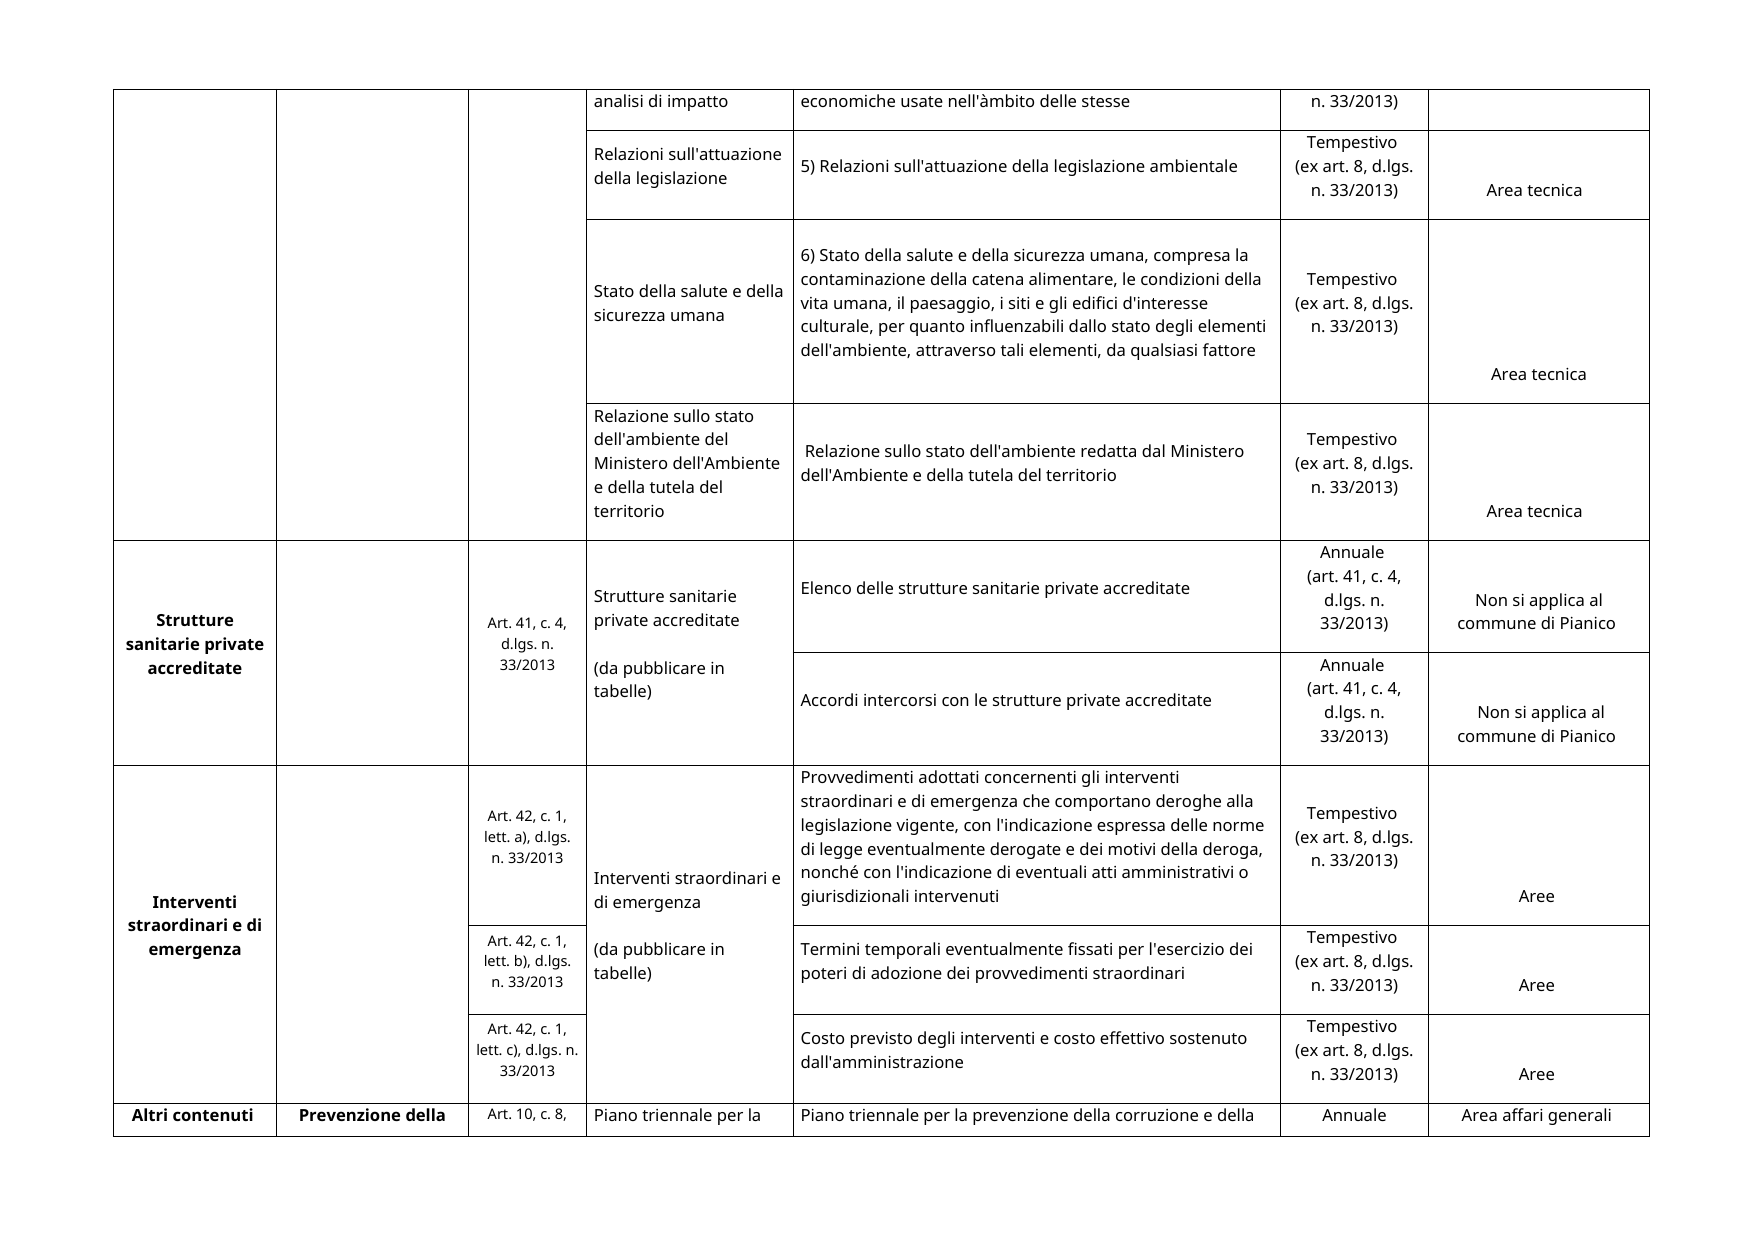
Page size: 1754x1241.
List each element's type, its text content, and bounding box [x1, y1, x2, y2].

table_cell Accordi intercorsi con le strutture private accreditate [794, 653, 1280, 765]
table_cell Tempestivo (ex art. 8, d.lgs. n. 33/2013) [1281, 220, 1428, 403]
table_cell Area affari generali [1429, 1104, 1649, 1136]
table_cell Non si applica al commune di Pianico [1429, 653, 1649, 765]
table_cell Art. 42, c. 1, lett. c), d.lgs. n. 33/2013 [469, 1015, 586, 1103]
table_cell Tempestivo (ex art. 8, d.lgs. n. 33/2013) [1281, 926, 1428, 1014]
table_cell Art. 42, c. 1, lett. b), d.lgs. n. 33/2013 [469, 926, 586, 1014]
table_cell Area tecnica [1429, 220, 1649, 403]
table_cell n. 33/2013) [1281, 90, 1428, 130]
table_cell Area tecnica [1429, 131, 1649, 219]
table_cell Prevenzione della [277, 1104, 468, 1136]
table_cell Elenco delle strutture sanitarie private accreditate [794, 541, 1280, 652]
table_cell Tempestivo (ex art. 8, d.lgs. n. 33/2013) [1281, 1015, 1428, 1103]
table_cell Tempestivo (ex art. 8, d.lgs. n. 33/2013) [1281, 766, 1428, 925]
table_cell Strutture sanitarie private accreditate [114, 541, 276, 765]
table_cell Costo previsto degli interventi e costo effettivo sostenuto dall'amministrazione [794, 1015, 1280, 1103]
table_cell [277, 766, 468, 1103]
table_cell Art. 41, c. 4, d.lgs. n. 33/2013 [469, 541, 586, 765]
table_cell [277, 541, 468, 765]
table_cell Art. 42, c. 1, lett. a), d.lgs. n. 33/2013 [469, 766, 586, 925]
table_cell Aree [1429, 926, 1649, 1014]
table_cell Tempestivo (ex art. 8, d.lgs. n. 33/2013) [1281, 131, 1428, 219]
table_cell Altri contenuti [114, 1104, 276, 1136]
table_cell Interventi straordinari e di emergenza [114, 766, 276, 1103]
table_cell economiche usate nell'àmbito delle stesse [794, 90, 1280, 130]
table_cell Provvedimenti adottati concernenti gli interventi straordinari e di emergenza che comportano deroghe alla legislazione vigente, con l'indicazione espressa delle norme di legge eventualmente derogate e dei motivi della deroga, nonché con l'indicazione di eventuali atti amministrativi o giurisdizionali intervenuti [794, 766, 1280, 925]
table_cell Annuale [1281, 1104, 1428, 1136]
table_cell 6) Stato della salute e della sicurezza umana, compresa la contaminazione della catena alimentare, le condizioni della vita umana, il paesaggio, i siti e gli edifici d'interesse culturale, per quanto influenzabili dallo stato degli elementi dell'ambiente, attraverso tali elementi, da qualsiasi fattore [794, 220, 1280, 403]
table_cell analisi di impatto [587, 90, 793, 130]
table_cell [277, 90, 468, 539]
table_cell Piano triennale per la [587, 1104, 793, 1136]
table_cell Piano triennale per la prevenzione della corruzione e della [794, 1104, 1280, 1136]
table_cell Termini temporali eventualmente fissati per l'esercizio dei poteri di adozione dei provvedimenti straordinari [794, 926, 1280, 1014]
table_cell Area tecnica [1429, 404, 1649, 539]
table_cell Non si applica al commune di Pianico [1429, 541, 1649, 652]
table_cell [1429, 90, 1649, 130]
table_cell Relazione sullo stato dell'ambiente redatta dal Ministero dell'Ambiente e della tutela del territorio [794, 404, 1280, 539]
table_cell 5) Relazioni sull'attuazione della legislazione ambientale [794, 131, 1280, 219]
table_cell Annuale (art. 41, c. 4, d.lgs. n. 33/2013) [1281, 653, 1428, 765]
table_cell Art. 10, c. 8, [469, 1104, 586, 1136]
table_cell Annuale (art. 41, c. 4, d.lgs. n. 33/2013) [1281, 541, 1428, 652]
table_cell Aree [1429, 766, 1649, 925]
table_cell Strutture sanitarie private accreditate (da pubblicare in tabelle) [587, 541, 793, 765]
table_cell Relazioni sull'attuazione della legislazione [587, 131, 793, 219]
table_cell Aree [1429, 1015, 1649, 1103]
table_cell [114, 90, 276, 539]
table_cell Stato della salute e della sicurezza umana [587, 220, 793, 403]
table_cell Relazione sullo stato dell'ambiente del Ministero dell'Ambiente e della tutela del territorio [587, 404, 793, 539]
table_cell [469, 90, 586, 539]
table_cell Tempestivo (ex art. 8, d.lgs. n. 33/2013) [1281, 404, 1428, 539]
table_cell Interventi straordinari e di emergenza (da pubblicare in tabelle) [587, 766, 793, 1103]
